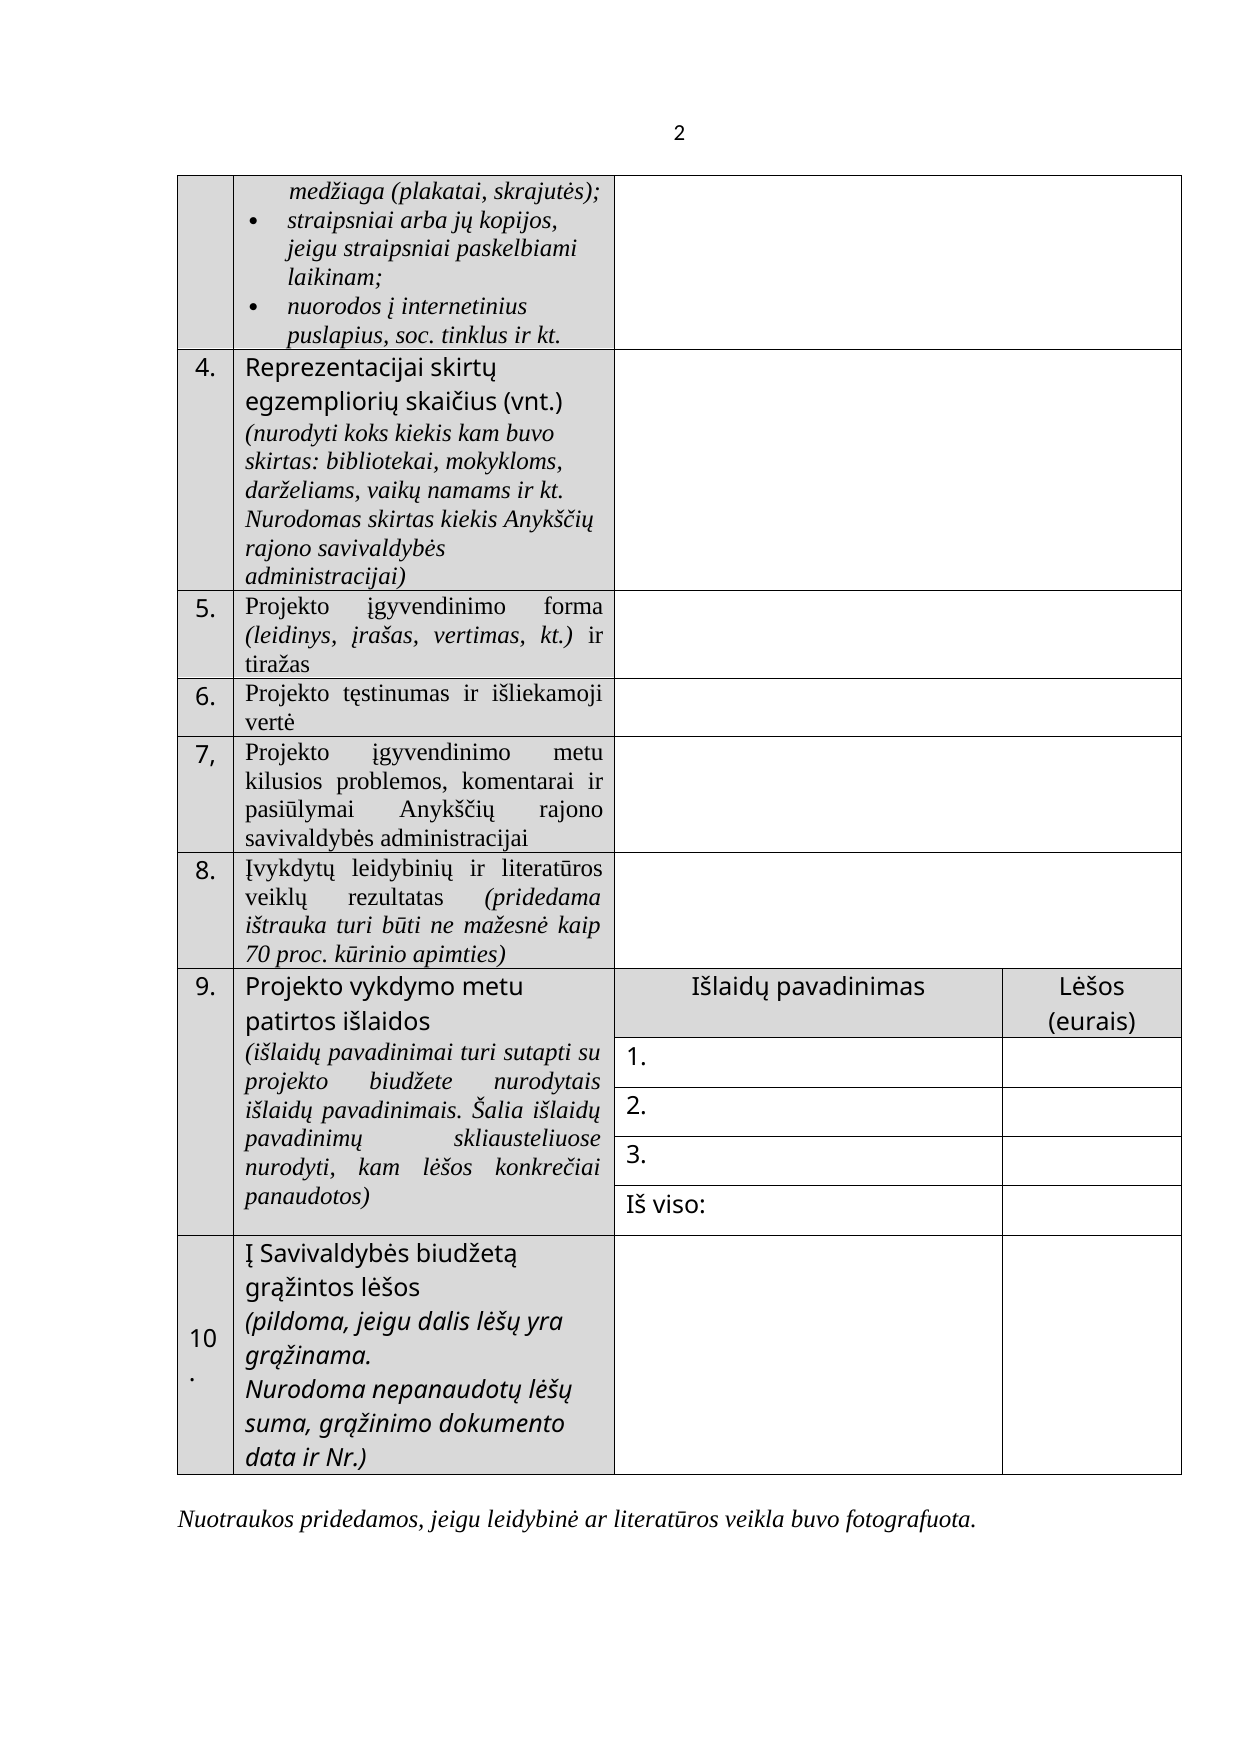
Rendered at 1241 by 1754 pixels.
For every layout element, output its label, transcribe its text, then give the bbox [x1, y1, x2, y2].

table_cell [615, 1236, 1002, 1474]
table_cell 2. [615, 1088, 1002, 1136]
table_cell Projekto vykdymo metu patirtos išlaidos (išlaidų pavadinimai turi sutapti su projekto biudžete nurodytais išlaidų pavadinimais. Šalia išlaidų pavadinimų skliausteliuose nurodyti, kam lėšos konkrečiai panaudotos) [234, 969, 614, 1235]
table_cell Reprezentacijai skirtų egzempliorių skaičius (vnt.) (nurodyti koks kiekis kam buvo skirtas: bibliotekai, mokykloms, darželiams, vaikų namams ir kt. Nurodomas skirtas kiekis Anykščių rajono savivaldybės administracijai) [234, 350, 614, 590]
table_cell Projekto įgyvendinimo forma (leidinys, įrašas, vertimas, kt.) ir tiražas [234, 591, 614, 677]
table_cell [615, 591, 1181, 677]
table_cell Lėšos (eurais) [1003, 969, 1181, 1037]
text Nuotraukos pridedamos, jeigu leidybinė ar literatūros veikla buvo fotografuota. [177, 1504, 1181, 1533]
table_cell [178, 176, 233, 348]
table_cell Išlaidų pavadinimas [615, 969, 1002, 1037]
table_cell [1003, 1038, 1181, 1087]
table_cell 7, [178, 737, 233, 852]
table_cell [615, 176, 1181, 348]
table_cell medžiaga (plakatai, skrajutės);  straipsniai arba jų kopijos, jeigu straipsniai paskelbiami laikinam;  nuorodos į internetinius puslapius, soc. tinklus ir kt. [234, 176, 614, 348]
table_cell 4. [178, 350, 233, 590]
table_cell [1003, 1236, 1181, 1474]
table_cell Projekto įgyvendinimo metu kilusios problemos, komentarai ir pasiūlymai Anykščių rajono savivaldybės administracijai [234, 737, 614, 852]
table_cell 6. [178, 679, 233, 736]
table_cell [615, 350, 1181, 590]
table_cell [615, 853, 1181, 968]
table_cell 8. [178, 853, 233, 968]
table_cell [615, 679, 1181, 736]
table_cell 10. [178, 1236, 233, 1474]
table_cell 9. [178, 969, 233, 1235]
table_cell Projekto tęstinumas ir išliekamoji vertė [234, 679, 614, 736]
table_cell [1003, 1137, 1181, 1185]
table_cell [615, 737, 1181, 852]
table_cell Iš viso: [615, 1186, 1002, 1235]
table_cell Įvykdytų leidybinių ir literatūros veiklų rezultatas (pridedama ištrauka turi būti ne mažesnė kaip 70 proc. kūrinio apimties) [234, 853, 614, 968]
table_cell 5. [178, 591, 233, 677]
table_cell Į Savivaldybės biudžetą grąžintos lėšos (pildoma, jeigu dalis lėšų yra grąžinama. Nurodoma nepanaudotų lėšų suma, grąžinimo dokumento data ir Nr.) [234, 1236, 614, 1474]
table_cell [1003, 1088, 1181, 1136]
table_cell 1. [615, 1038, 1002, 1087]
table_cell [1003, 1186, 1181, 1235]
table_cell 3. [615, 1137, 1002, 1185]
